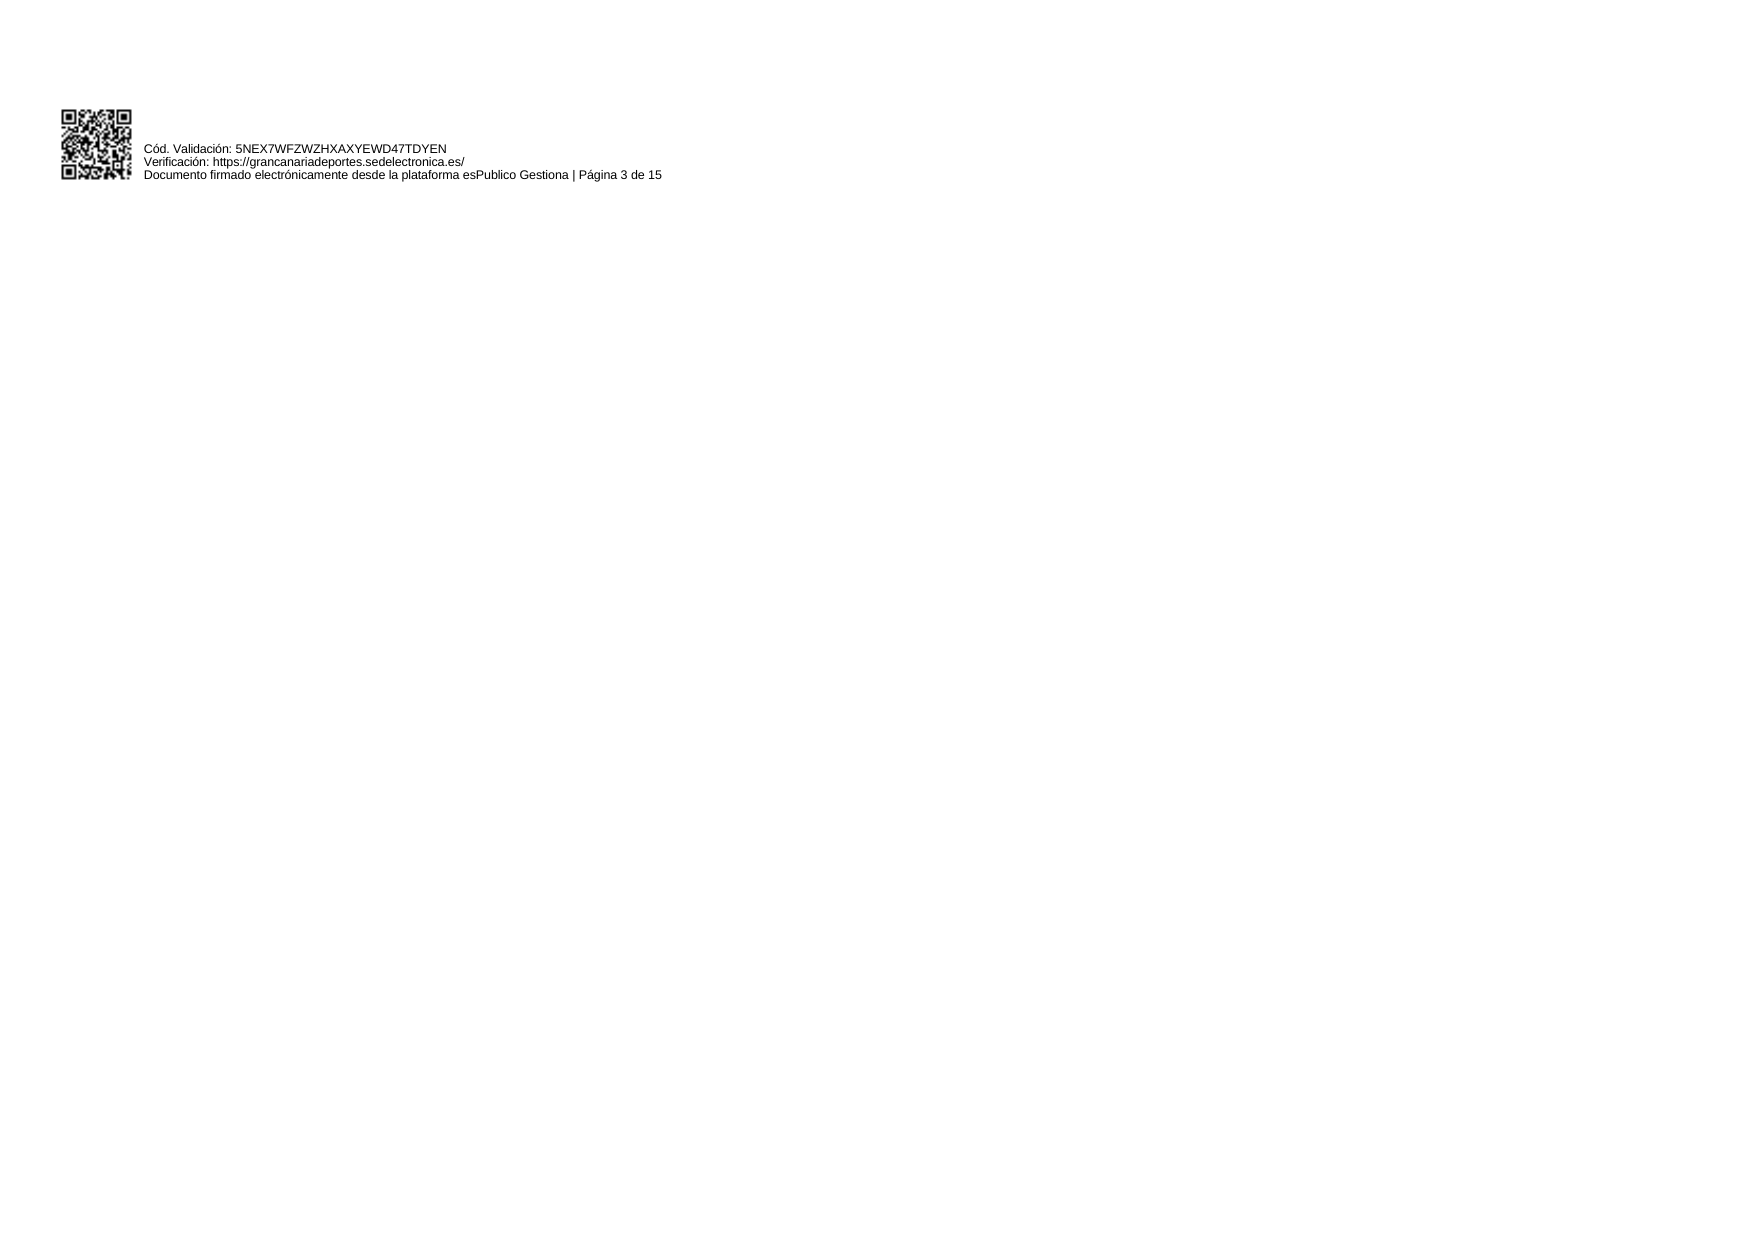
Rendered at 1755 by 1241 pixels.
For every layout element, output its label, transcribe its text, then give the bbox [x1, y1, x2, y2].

text Documento firmado electrónicamente desde la plataforma esPublico Gestiona | Página 3 de 15 [144, 168, 1721, 182]
text Verificación: https://grancanariadeportes.sedelectronica.es/ [144, 156, 1721, 168]
text Cód. Validación: 5NEX7WFZWZHXAXYEWD47TDYEN [144, 142, 1721, 156]
